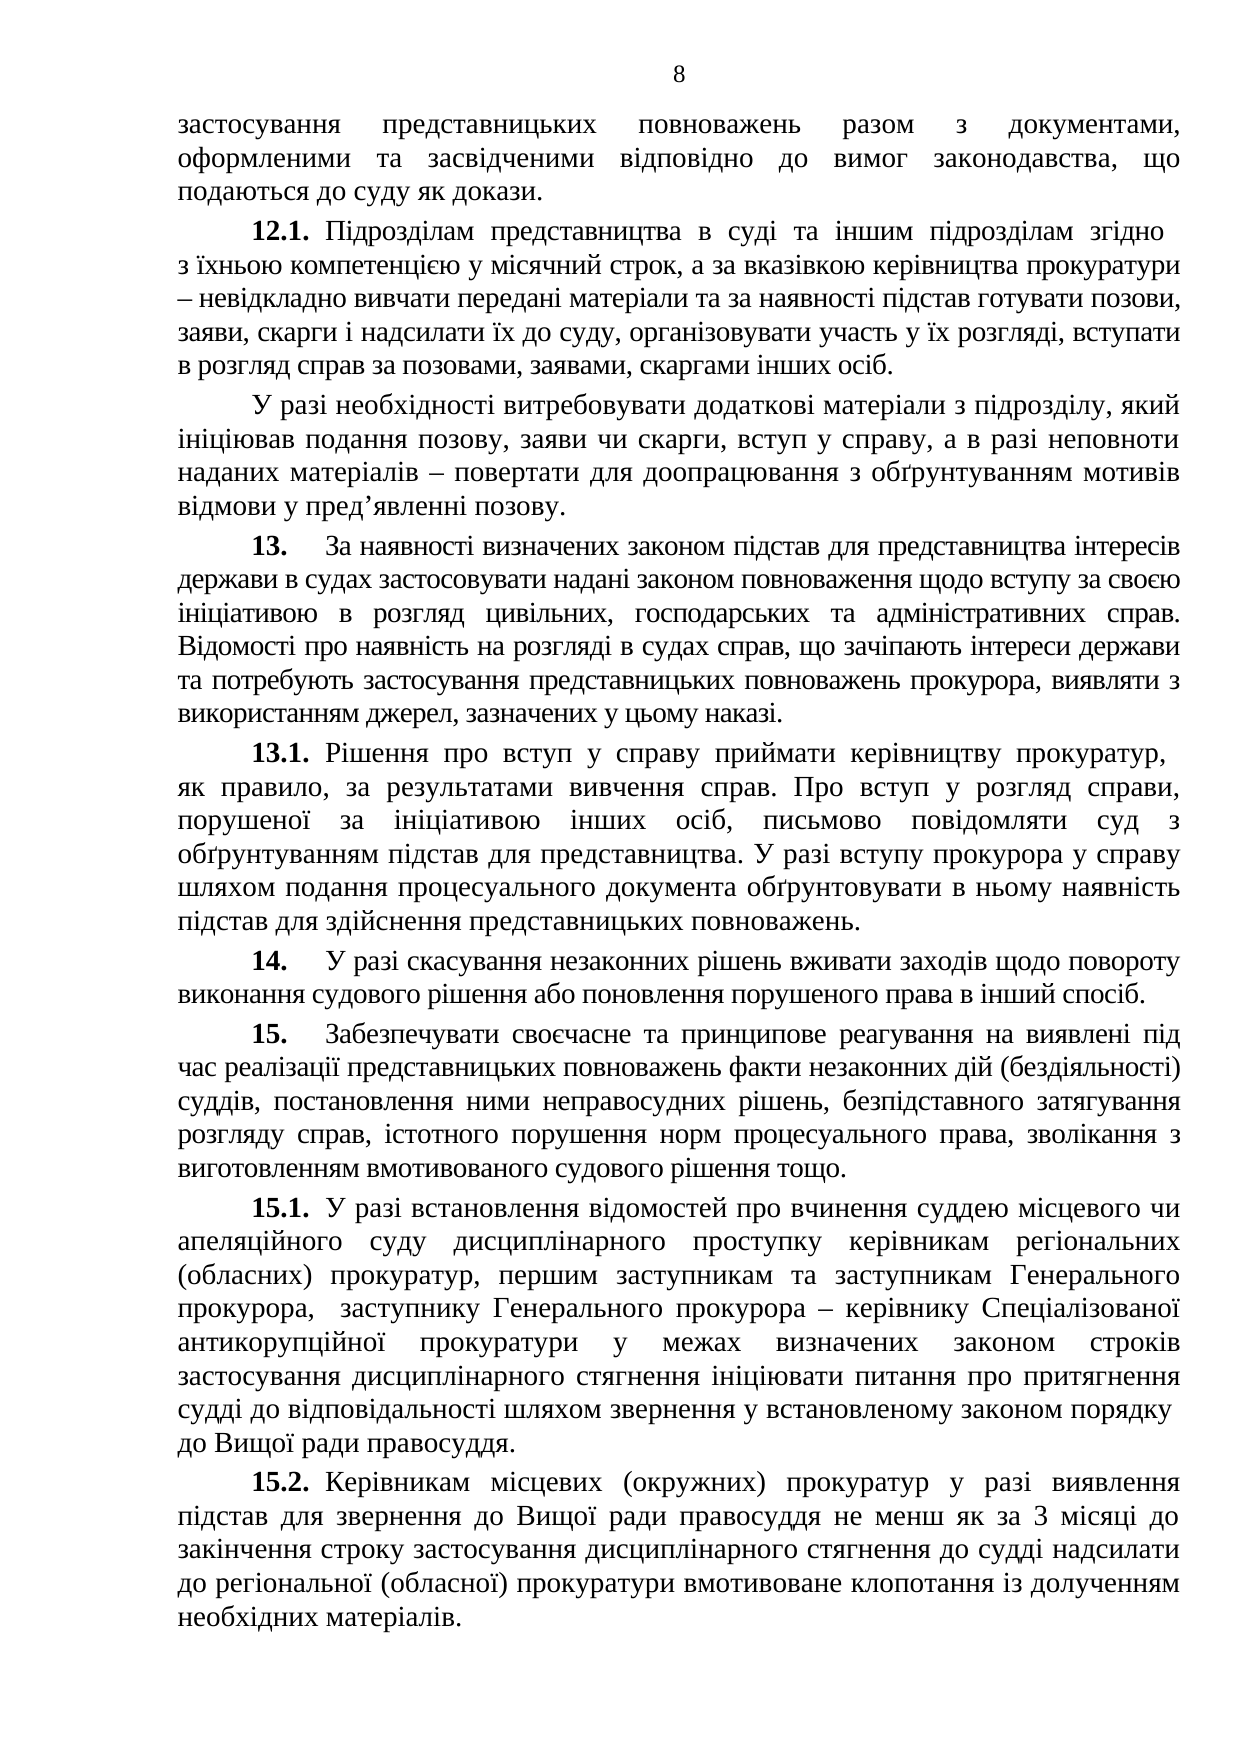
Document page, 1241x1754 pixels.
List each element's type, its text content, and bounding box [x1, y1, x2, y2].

text У разі необхідності витребовувати додаткові матеріали з підрозділу, який ініціював подання позову, заяви чи скарги, вступ у справу, а в разі неповноти наданих матеріалів – повертати для доопрацювання з обґрунтуванням мотивів відмови у пред’явленні позову. [177, 387, 1181, 521]
text 13. За наявності визначених законом підстав для представництва інтересів держави в судах застосовувати надані законом повноваження щодо вступу за своєю ініціативою в розгляд цивільних, господарських та адміністративних справ. Відомості про наявність на розгляді в судах справ, що зачіпають інтереси держави та потребують застосування представницьких повноважень прокурора, виявляти з використанням джерел, зазначених у цьому наказі. [177, 528, 1181, 729]
text 14. У разі скасування незаконних рішень вживати заходів щодо повороту виконання судового рішення або поновлення порушеного права в інший спосіб. [177, 943, 1181, 1010]
text застосування представницьких повноважень разом з документами, оформленими та засвідченими відповідно до вимог законодавства, що подаються до суду як докази. [177, 106, 1181, 207]
text 15.1. У разі встановлення відомостей про вчинення суддею місцевого чи апеляційного суду дисциплінарного проступку керівникам регіональних (обласних) прокуратур, першим заступникам та заступникам Генерального прокурора, заступнику Генерального прокурора – керівнику Спеціалізованої антикорупційної прокуратури у межах визначених законом строків застосування дисциплінарного стягнення ініціювати питання про притягнення судді до відповідальності шляхом звернення у встановленому законом порядку до Вищої ради правосуддя. [177, 1190, 1181, 1458]
text 13.1. Рішення про вступ у справу приймати керівництву прокуратур, як правило, за результатами вивчення справ. Про вступ у розгляд справи, порушеної за ініціативою інших осіб, письмово повідомляти суд з обґрунтуванням підстав для представництва. У разі вступу прокурора у справу шляхом подання процесуального документа обґрунтовувати в ньому наявність підстав для здійснення представницьких повноважень. [177, 735, 1181, 936]
text 15.2. Керівникам місцевих (окружних) прокуратур у разі виявлення підстав для звернення до Вищої ради правосуддя не менш як за 3 місяці до закінчення строку застосування дисциплінарного стягнення до судді надсилати до регіональної (обласної) прокуратури вмотивоване клопотання із долученням необхідних матеріалів. [177, 1464, 1181, 1632]
text 12.1. Підрозділам представництва в суді та іншим підрозділам згідно з їхньою компетенцією у місячний строк, а за вказівкою керівництва прокуратури – невідкладно вивчати передані матеріали та за наявності підстав готувати позови, заяви, скарги і надсилати їх до суду, організовувати участь у їх розгляді, вступати в розгляд справ за позовами, заявами, скаргами інших осіб. [177, 213, 1181, 381]
text 15. Забезпечувати своєчасне та принципове реагування на виявлені під час реалізації представницьких повноважень факти незаконних дій (бездіяльності) суддів, постановлення ними неправосудних рішень, безпідставного затягування розгляду справ, істотного порушення норм процесуального права, зволікання з виготовленням вмотивованого судового рішення тощо. [177, 1016, 1181, 1184]
